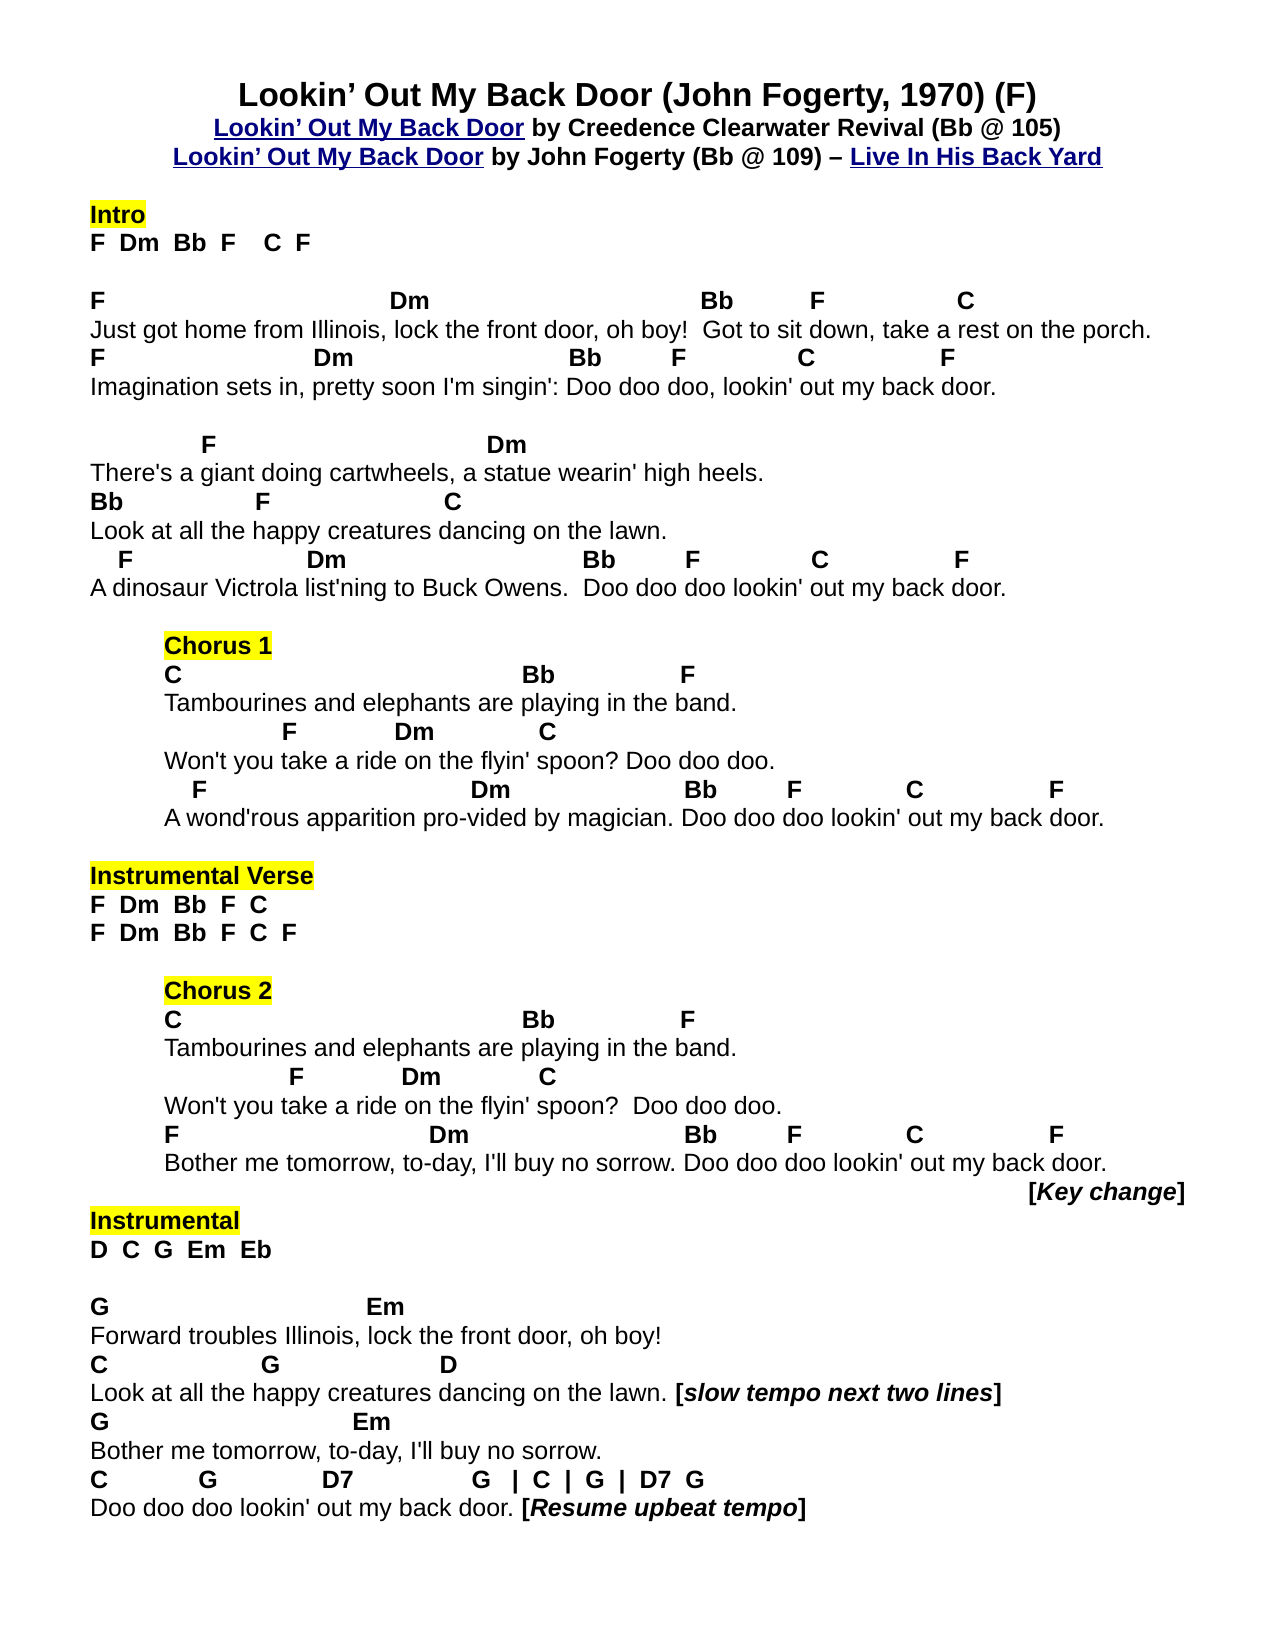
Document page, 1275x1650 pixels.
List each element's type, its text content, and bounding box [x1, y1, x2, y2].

text F Dm Bb F C [90, 286, 1185, 315]
text Forward troubles Illinois, lock the front door, oh boy! [90, 1321, 1185, 1350]
text Instrumental [90, 1206, 1185, 1235]
text Instrumental Verse [90, 861, 1185, 890]
text A dinosaur Victrola list'ning to Buck Owens. Doo doo doo lookin' out my back door. [90, 573, 1185, 602]
text F Dm Bb F C F [90, 545, 1185, 573]
text Tambourines and elephants are playing in the band. [164, 688, 1185, 717]
text Lookin’ Out My Back Door (John Fogerty, 1970) (F) [90, 75, 1185, 113]
text Lookin’ Out My Back Door by John Fogerty (Bb @ 109) – Live In His Back Yard [90, 142, 1185, 171]
text G Em [90, 1407, 1185, 1436]
text C Bb F [164, 660, 1185, 688]
text Just got home from Illinois, lock the front door, oh boy! Got to sit down, take a rest on the porch. [90, 315, 1185, 343]
text Bother me tomorrow, to-day, I'll buy no sorrow. Doo doo doo lookin' out my back door. [164, 1148, 1185, 1177]
text Doo doo doo lookin' out my back door. [Resume upbeat tempo] [90, 1493, 1185, 1522]
text F Dm C [164, 1062, 1185, 1091]
text C G D [90, 1350, 1185, 1378]
text Chorus 2 [164, 976, 1185, 1005]
text F Dm [90, 430, 1185, 458]
text A wond'rous apparition pro-vided by magician. Doo doo doo lookin' out my back door. [164, 803, 1185, 832]
text Look at all the happy creatures dancing on the lawn. [slow tempo next two lines] [90, 1378, 1185, 1407]
text [Key change] [90, 1177, 1185, 1206]
text C Bb F [164, 1005, 1185, 1033]
text F Dm Bb F C F Dm Bb F C F [90, 890, 1185, 947]
text D C G Em Eb [90, 1235, 1185, 1263]
text Look at all the happy creatures dancing on the lawn. [90, 516, 1185, 545]
text Imagination sets in, pretty soon I'm singin': Doo doo doo, lookin' out my back door. [90, 372, 1185, 401]
text Won't you take a ride on the flyin' spoon? Doo doo doo. [164, 746, 1185, 775]
text C G D7 G | C | G | D7 G [90, 1465, 1185, 1493]
text Tambourines and elephants are playing in the band. [164, 1033, 1185, 1062]
text F Dm Bb F C F [164, 1120, 1185, 1148]
text F Dm Bb F C F [164, 775, 1185, 803]
text Bother me tomorrow, to-day, I'll buy no sorrow. [90, 1436, 1185, 1465]
text Intro [90, 200, 1185, 228]
text G Em [90, 1292, 1185, 1321]
text F Dm Bb F C F [90, 228, 1185, 257]
text Lookin’ Out My Back Door by Creedence Clearwater Revival (Bb @ 105) [90, 113, 1185, 142]
text F Dm Bb F C F [90, 343, 1185, 372]
text There's a giant doing cartwheels, a statue wearin' high heels. [90, 458, 1185, 487]
text Bb F C [90, 487, 1185, 516]
text Won't you take a ride on the flyin' spoon? Doo doo doo. [164, 1091, 1185, 1120]
text F Dm C [164, 717, 1185, 746]
text Chorus 1 [164, 631, 1185, 660]
